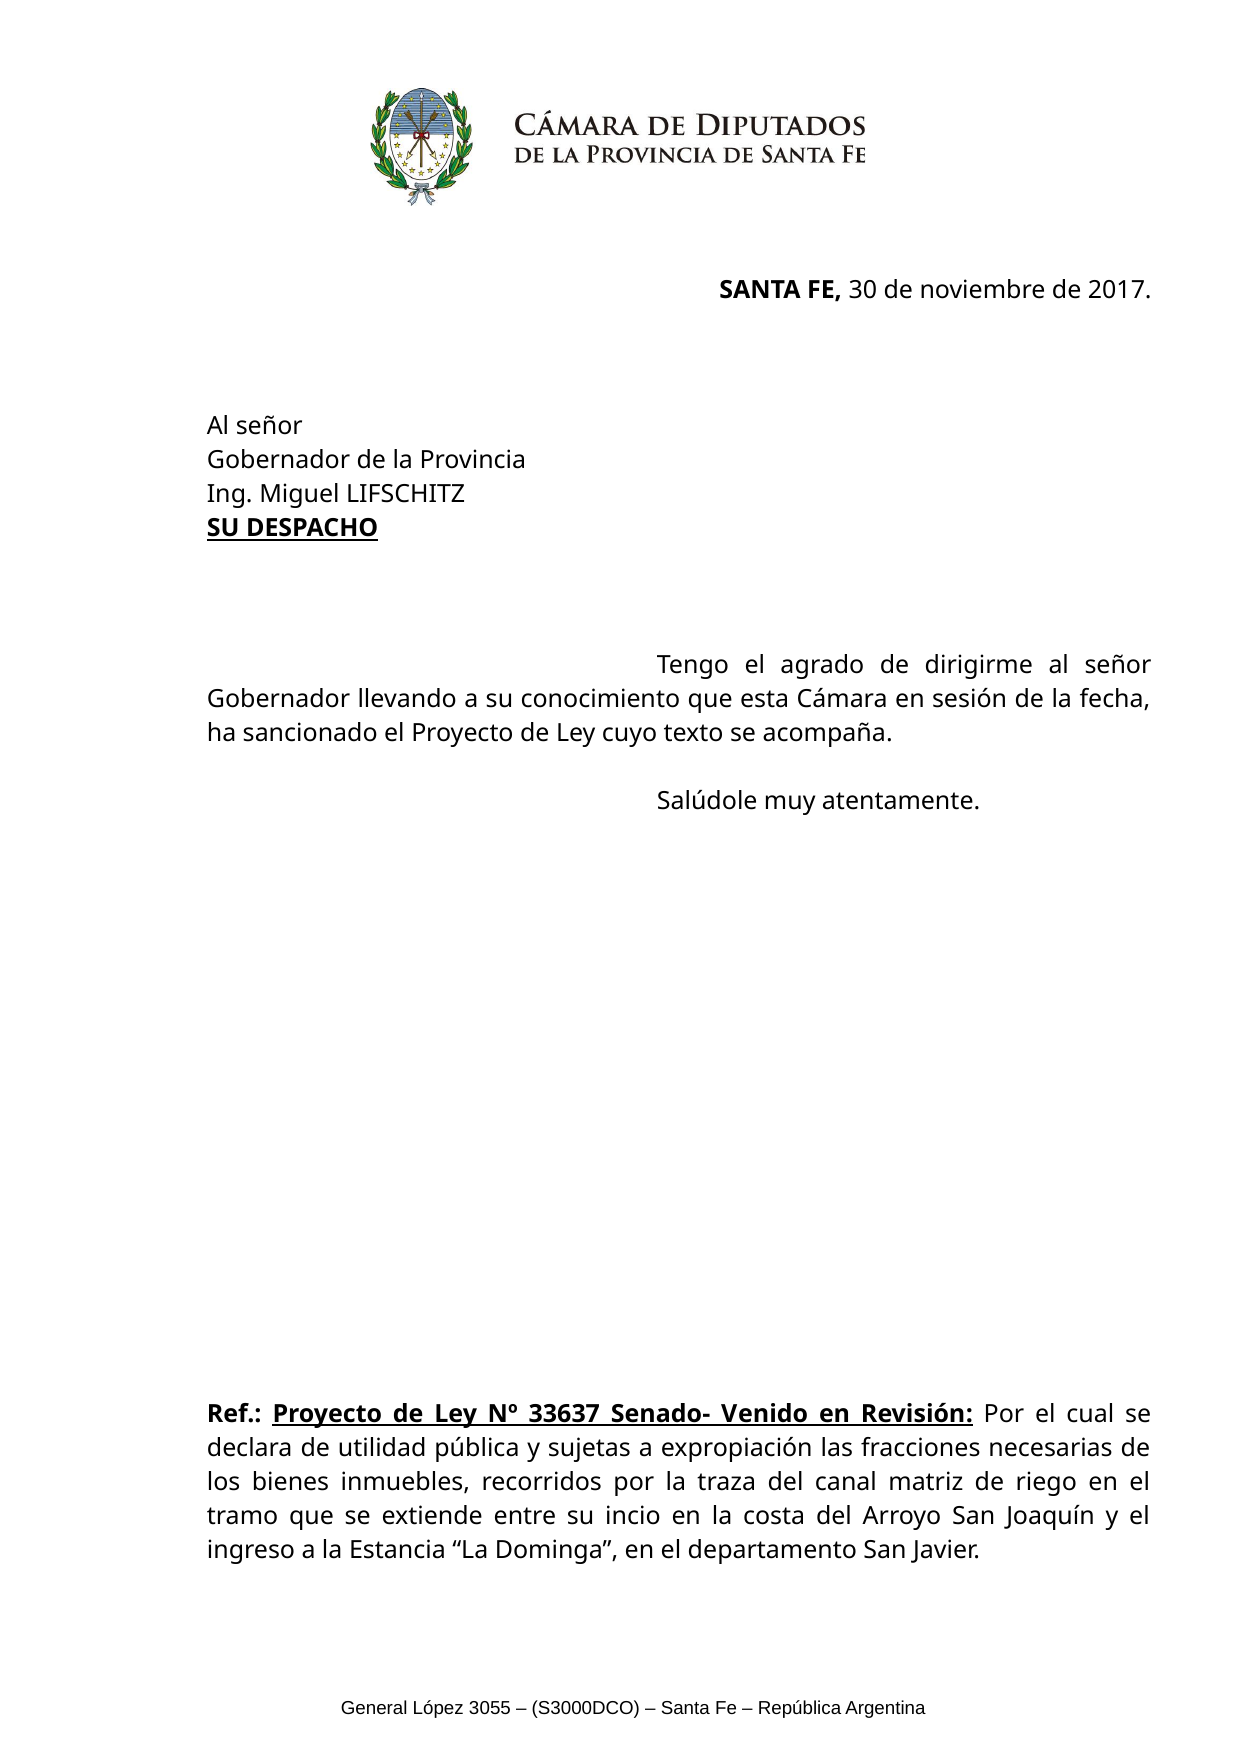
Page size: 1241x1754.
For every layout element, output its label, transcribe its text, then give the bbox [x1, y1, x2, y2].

text Al señor [207, 408, 1152, 442]
text Ref.: Proyecto de Ley Nº 33637 Senado- Venido en Revisión: Por el cual se declara de utilidad pública y sujetas a expropiación las fracciones necesarias de los bienes inmuebles, recorridos por la traza del canal matriz de riego en el tramo que se extiende entre su incio en la costa del Arroyo San Joaquín y el ingreso a la Estancia “La Dominga”, en el departamento San Javier. [207, 1396, 1152, 1566]
list SANTA FE, 30 de noviembre de 2017. [244, 272, 1152, 306]
text Salúdole muy atentamente. [207, 783, 1152, 817]
text Tengo el agrado de dirigirme al señor Gobernador llevando a su conocimiento que esta Cámara en sesión de la fecha, ha sancionado el Proyecto de Ley cuyo texto se acompaña. [207, 646, 1152, 748]
text SU DESPACHO [207, 510, 1152, 544]
text Gobernador de la Provincia [207, 442, 1152, 476]
text Ing. Miguel LIFSCHITZ [207, 476, 1152, 510]
picture [370, 88, 866, 210]
